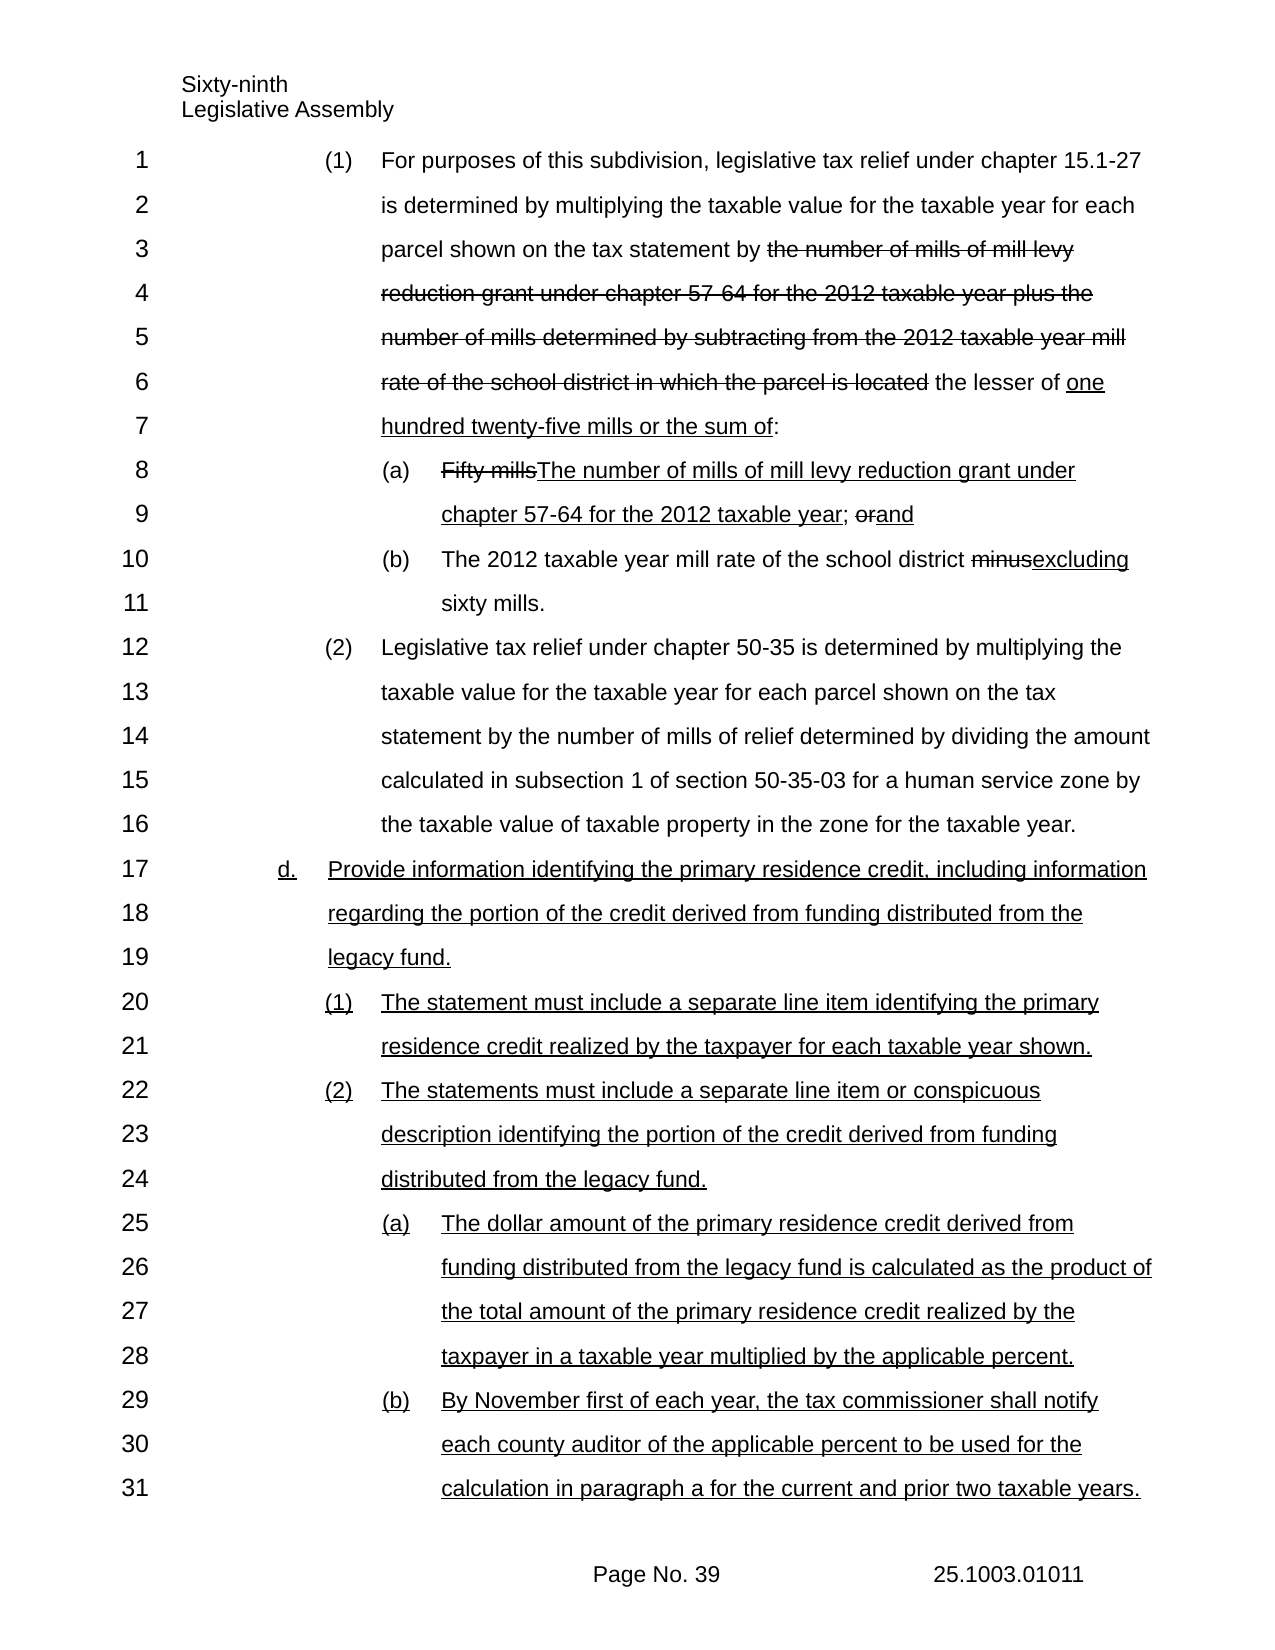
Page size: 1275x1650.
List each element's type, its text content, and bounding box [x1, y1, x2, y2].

text (1) The statement must include a separate line item identifying the primary residence credit realized by the taxpayer for each taxable year shown. [181, 974, 1154, 1063]
text (b) By November first of each year, the tax commissioner shall notify each county auditor of the applicable percent to be used for the calculation in paragraph a for the current and prior two taxable years. [181, 1373, 1154, 1506]
text (2) Legislative tax relief under chapter 50‑35 is determined by multiplying the taxable value for the taxable year for each parcel shown on the tax statement by the number of mills of relief determined by dividing the amount calculated in subsection 1 of section 50‑35‑03 for a human service zone by the taxable value of taxable property in the zone for the taxable year. [181, 620, 1154, 842]
text (a) The dollar amount of the primary residence credit derived from funding distributed from the legacy fund is calculated as the product of the total amount of the primary residence credit realized by the taxpayer in a taxable year multiplied by the applicable percent. [181, 1196, 1154, 1373]
text (1) For purposes of this subdivision, legislative tax relief under chapter 15.1‑27 is determined by multiplying the taxable value for the taxable year for each parcel shown on the tax statement by the number of mills of mill levy reduction grant under chapter 57‑64 for the 2012 taxable year plus the number of mills determined by subtracting from the 2012 taxable year mill rate of the school district in which the parcel is located the lesser of one hundred twenty-five mills or the sum of: [181, 133, 1154, 443]
text (2) The statements must include a separate line item or conspicuous description identifying the portion of the credit derived from funding distributed from the legacy fund. [181, 1063, 1154, 1196]
text d. Provide information identifying the primary residence credit, including information regarding the portion of the credit derived from funding distributed from the legacy fund. [181, 842, 1154, 974]
text (a) Fifty millsThe number of mills of mill levy reduction grant under chapter 57‑64 for the 2012 taxable year; orand [181, 443, 1154, 532]
text (b) The 2012 taxable year mill rate of the school district minusexcluding sixty mills. [181, 532, 1154, 620]
